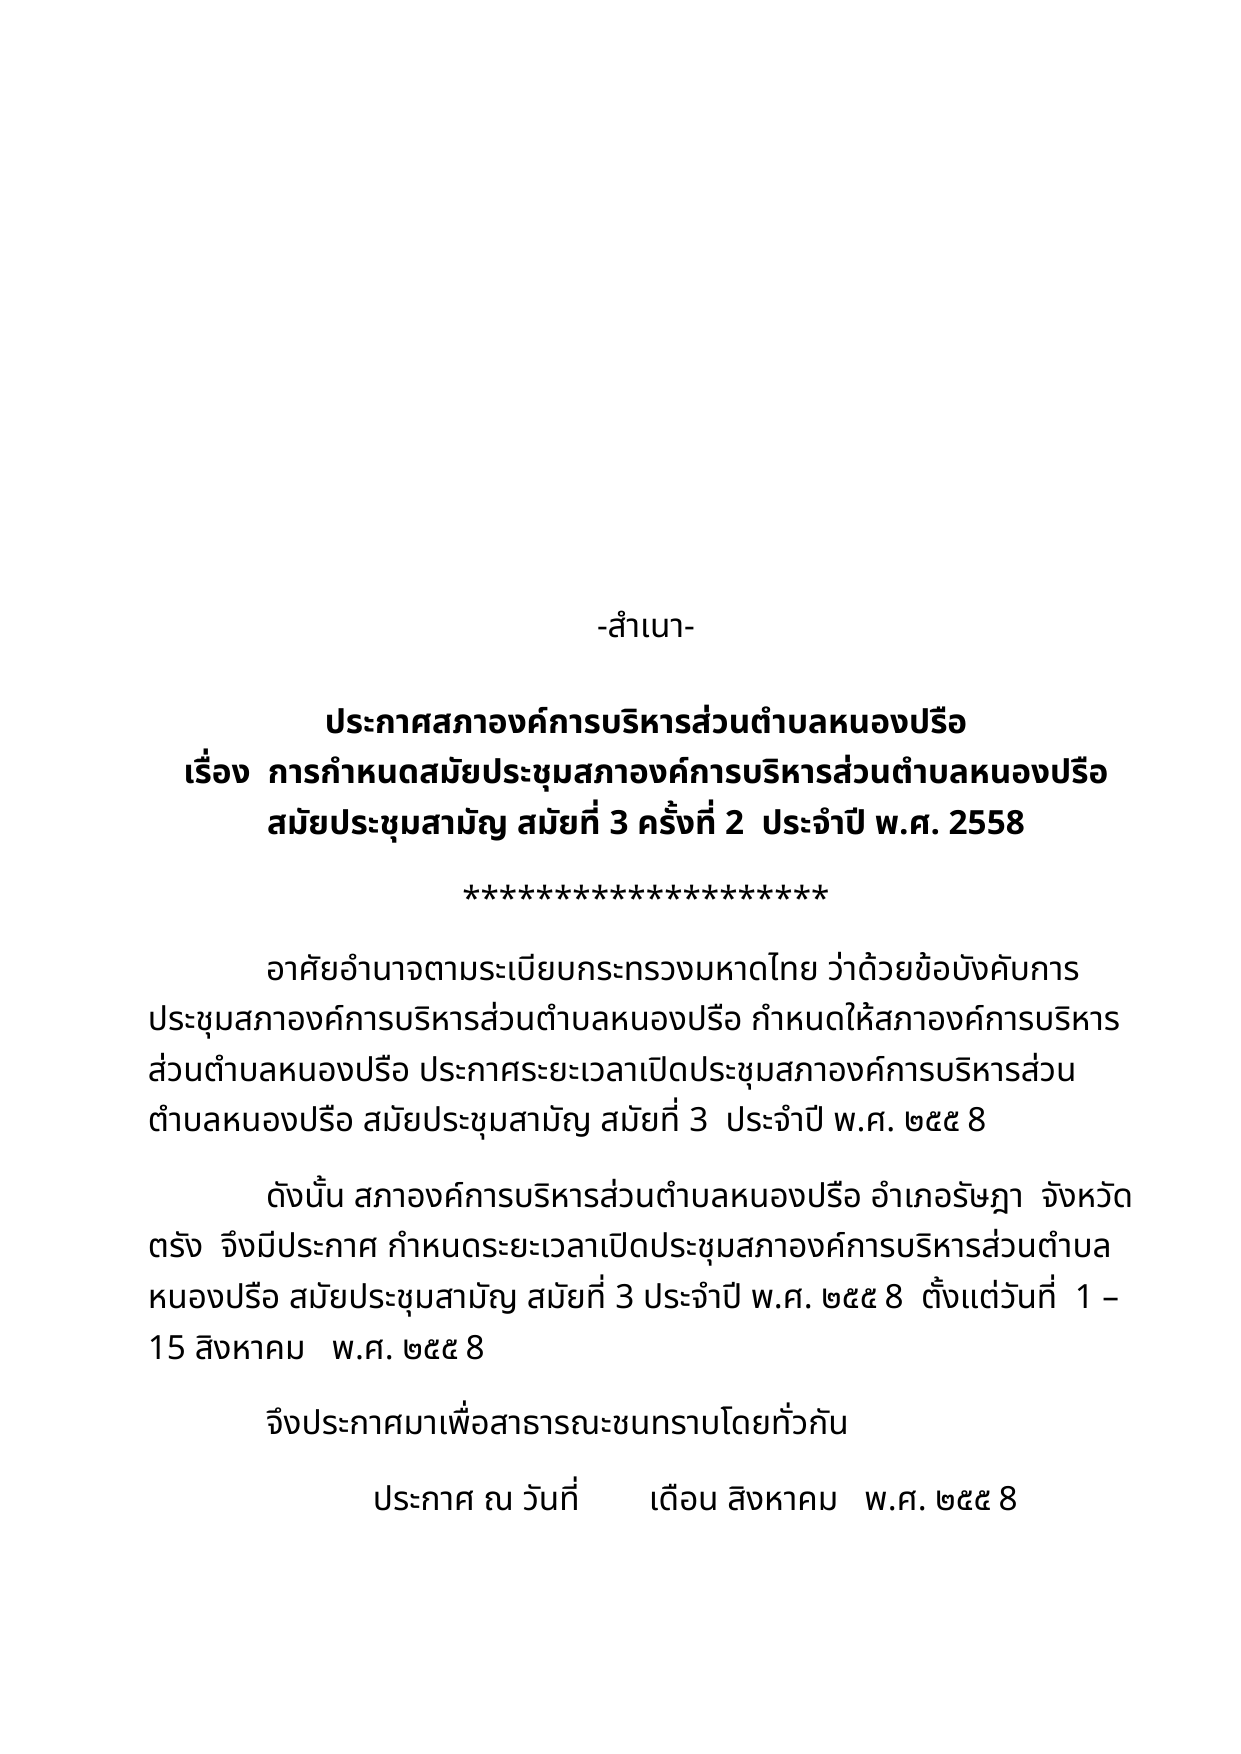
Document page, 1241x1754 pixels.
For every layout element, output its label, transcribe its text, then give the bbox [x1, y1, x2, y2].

text สมัยประชุมสามัญ สมัยที่ 3 ครั้งที่ 2 ประจำปี พ.ศ. 2558 [148, 799, 1144, 849]
text -สำเนา- [148, 602, 1144, 652]
text อาศัยอำนาจตามระเบียบกระทรวงมหาดไทย ว่าด้วยข้อบังคับการประชุมสภาองค์การบริหารส่วนตำบลหนองปรือ กำหนดให้สภาองค์การบริหารส่วนตำบลหนองปรือ ประกาศระยะเวลาเปิดประชุมสภาองค์การบริหารส่วนตำบลหนองปรือ สมัยประชุมสามัญ สมัยที่ 3 ประจำปี พ.ศ. ๒๕๕8 [148, 945, 1144, 1147]
text ประกาศ ณ วันที่ เดือน สิงหาคม พ.ศ. ๒๕๕8 [148, 1475, 1144, 1525]
text เรื่อง การกำหนดสมัยประชุมสภาองค์การบริหารส่วนตำบลหนองปรือ [148, 748, 1144, 799]
text ประกาศสภาองค์การบริหารส่วนตำบลหนองปรือ [148, 698, 1144, 748]
text จึงประกาศมาเพื่อสาธารณะชนทราบโดยทั่วกัน [148, 1399, 1144, 1450]
text ดังนั้น สภาองค์การบริหารส่วนตำบลหนองปรือ อำเภอรัษฎา จังหวัดตรัง จึงมีประกาศ กำหนดระยะเวลาเปิดประชุมสภาองค์การบริหารส่วนตำบลหนองปรือ สมัยประชุมสามัญ สมัยที่ 3 ประจำปี พ.ศ. ๒๕๕8 ตั้งแต่วันที่ 1 – 15 สิงหาคม พ.ศ. ๒๕๕8 [148, 1172, 1144, 1374]
text ******************** [148, 874, 1144, 920]
